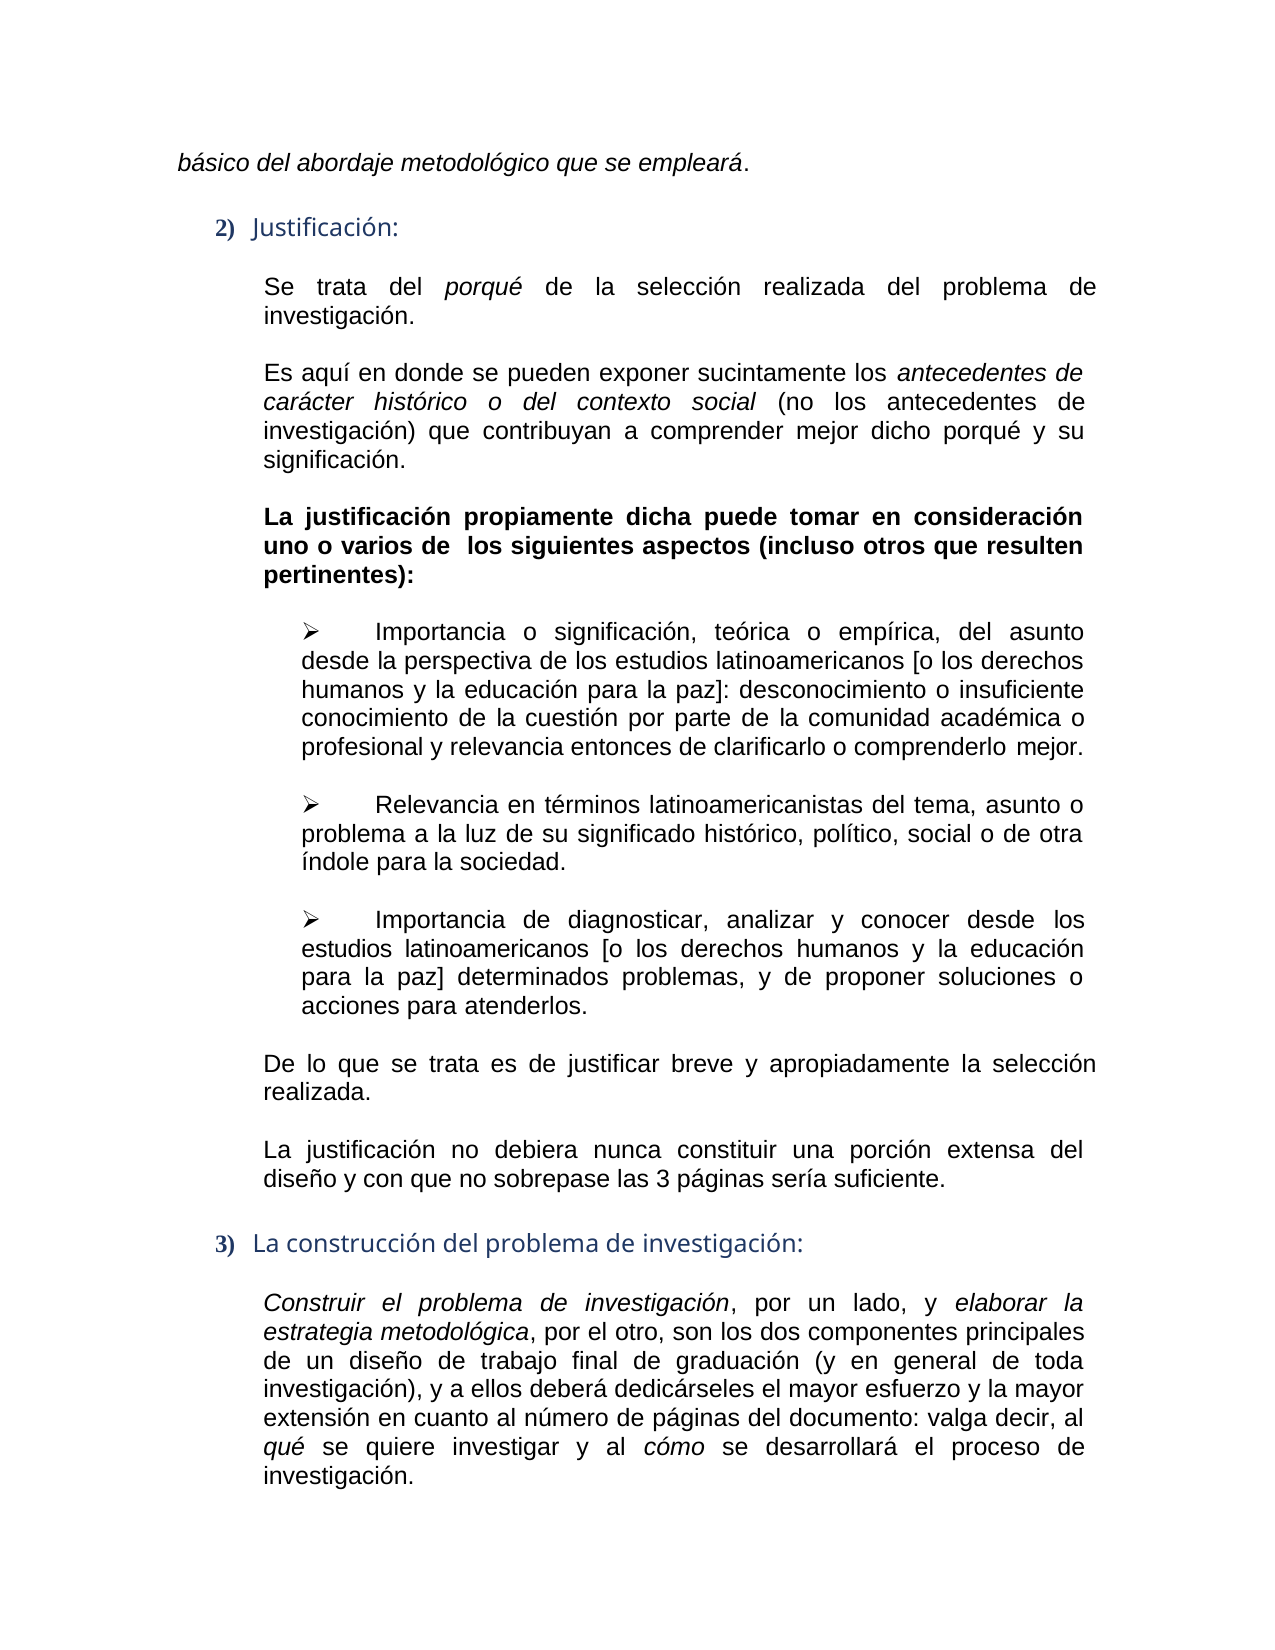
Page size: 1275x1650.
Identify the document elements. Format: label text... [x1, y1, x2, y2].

text De lo que se trata es de justificar breve y apropiadamente la selección realizada. [263, 1049, 1098, 1106]
list básico del abordaje metodológico que se empleará. [177, 148, 1086, 176]
text La justificación no debiera nunca constituir una porción extensa del diseño y con que no sobrepase las 3 páginas sería suficiente. [263, 1135, 1085, 1192]
list Relevancia en términos latinoamericanistas del tema, asunto o problema a la luz de su significado histórico, político, social o de otra índole para la sociedad. [301, 790, 1084, 876]
list Importancia o significación, teórica o empírica, del asunto desde la perspectiva de los estudios latinoamericanos [o los derechos humanos y la educación para la paz]: desconocimiento o insuficiente conocimiento de la cuestión por parte de la comunidad académica o profesional y relevancia entonces de clarificarlo o comprenderlo mejor. [301, 617, 1085, 761]
list La construcción del problema de investigación: [215, 1225, 1098, 1259]
text Construir el problema de investigación, por un lado, y elaborar la estrategia metodológica, por el otro, son los dos componentes principales de un diseño de trabajo final de graduación (y en general de toda investigación), y a ellos deberá dedicárseles el mayor esfuerzo y la mayor extensión en cuanto al número de páginas del documento: valga decir, al qué se quiere investigar y al cómo se desarrollará el proceso de investigación. [263, 1288, 1086, 1489]
text Es aquí en donde se pueden exponer sucintamente los antecedentes de carácter histórico o del contexto social (no los antecedentes de investigación) que contribuyan a comprender mejor dicho porqué y su significación. [263, 358, 1086, 473]
text La justificación propiamente dicha puede tomar en consideración uno o varios de los siguientes aspectos (incluso otros que resulten pertinentes): [263, 502, 1084, 588]
list Justificación: [215, 209, 1098, 243]
text Se trata del porqué de la selección realizada del problema de investigación. [264, 272, 1098, 329]
list Importancia de diagnosticar, analizar y conocer desde los estudios latinoamericanos [o los derechos humanos y la educación para la paz] determinados problemas, y de proponer soluciones o acciones para atenderlos. [301, 905, 1085, 1020]
